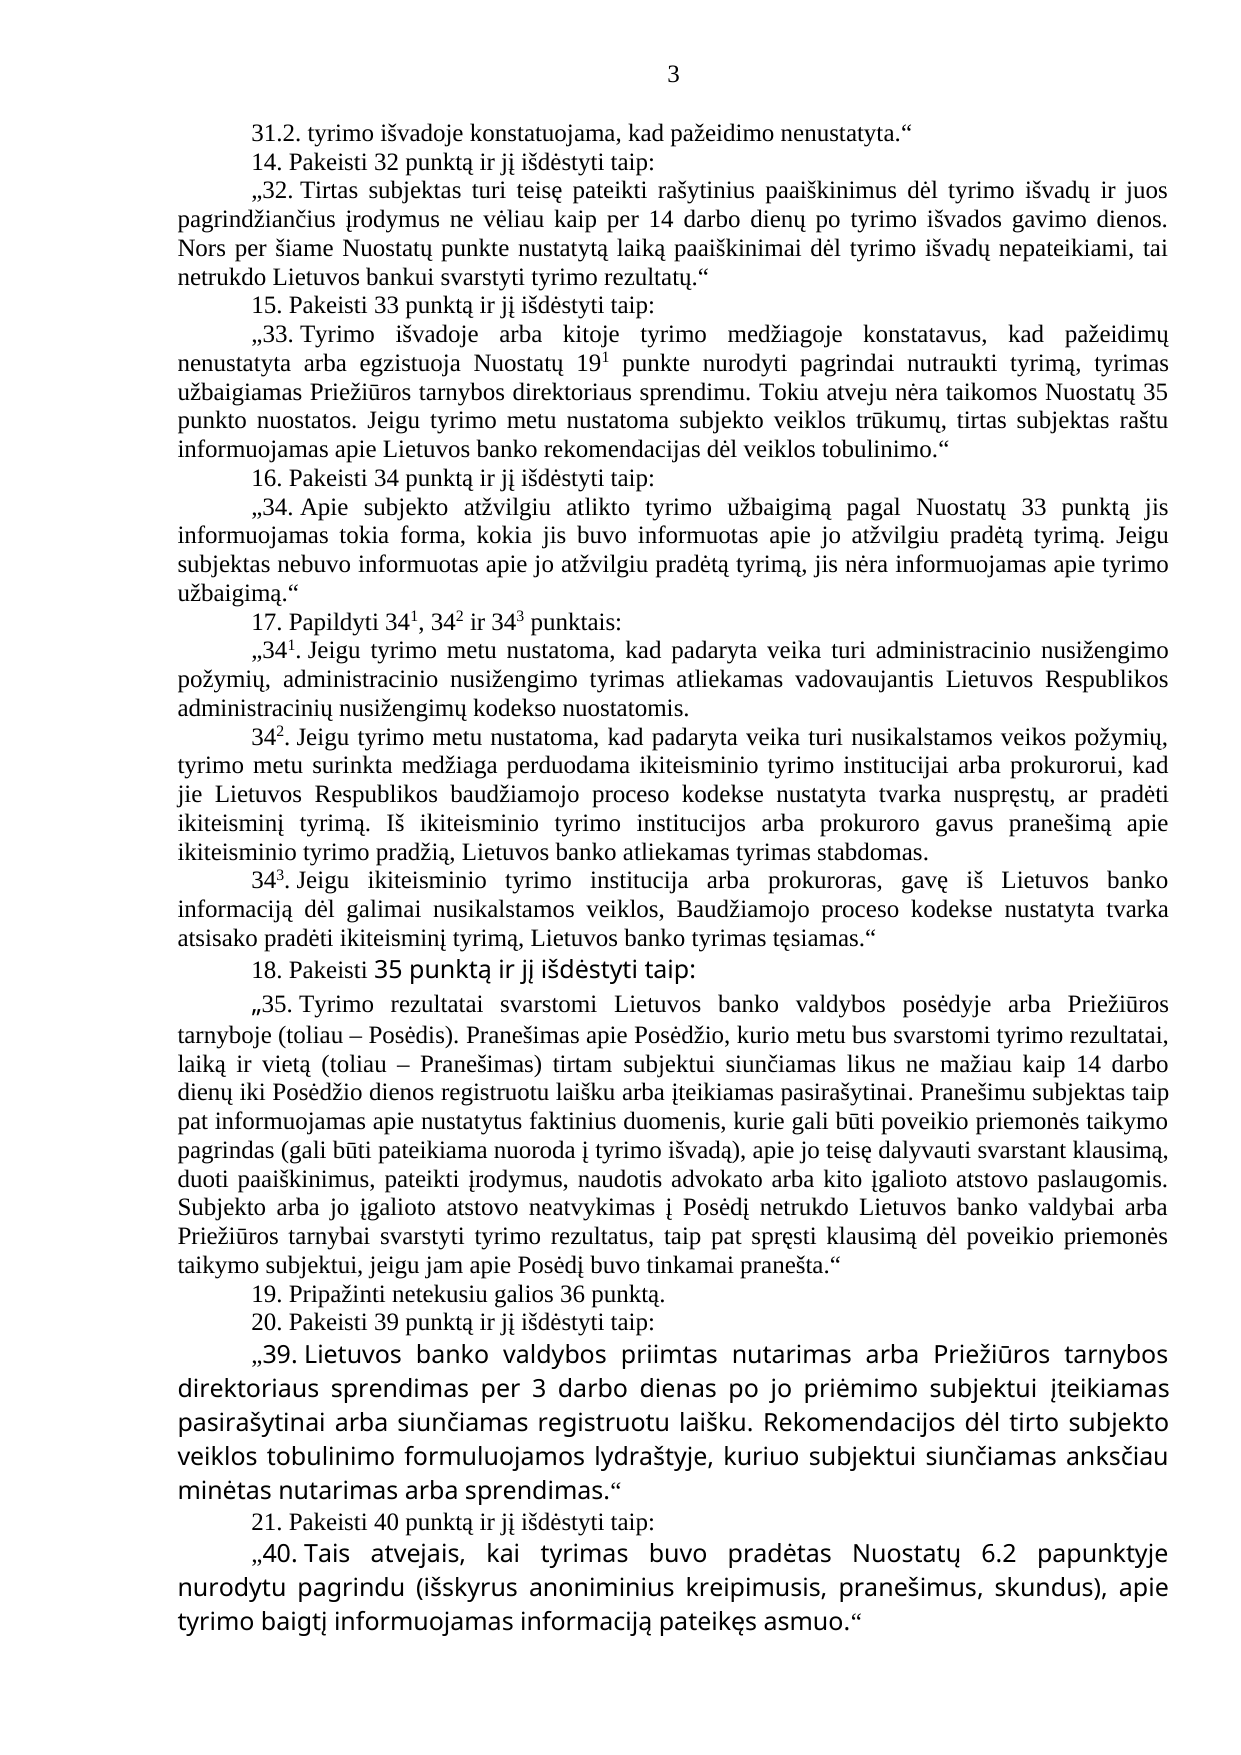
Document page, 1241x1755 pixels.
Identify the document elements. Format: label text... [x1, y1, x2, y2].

text 14. Pakeisti 32 punktą ir jį išdėstyti taip: [177, 147, 1169, 176]
text „32. Tirtas subjektas turi teisę pateikti rašytinius paaiškinimus dėl tyrimo išvadų ir juos pagrindžiančius įrodymus ne vėliau kaip per 14 darbo dienų po tyrimo išvados gavimo dienos. Nors per šiame Nuostatų punkte nustatytą laiką paaiškinimai dėl tyrimo išvadų nepateikiami, tai netrukdo Lietuvos bankui svarstyti tyrimo rezultatų.“ [177, 176, 1169, 291]
text 343. Jeigu ikiteisminio tyrimo institucija arba prokuroras, gavę iš Lietuvos banko informaciją dėl galimai nusikalstamos veiklos, Baudžiamojo proceso kodekse nustatyta tvarka atsisako pradėti ikiteisminį tyrimą, Lietuvos banko tyrimas tęsiamas.“ [177, 866, 1169, 952]
text „34. Apie subjekto atžvilgiu atlikto tyrimo užbaigimą pagal Nuostatų 33 punktą jis informuojamas tokia forma, kokia jis buvo informuotas apie jo atžvilgiu pradėtą tyrimą. Jeigu subjektas nebuvo informuotas apie jo atžvilgiu pradėtą tyrimą, jis nėra informuojamas apie tyrimo užbaigimą.“ [177, 492, 1169, 607]
text „40. Tais atvejais, kai tyrimas buvo pradėtas Nuostatų 6.2 papunktyje nurodytu pagrindu (išskyrus anoniminius kreipimusis, pranešimus, skundus), apie tyrimo baigtį informuojamas informaciją pateikęs asmuo.“ [177, 1535, 1169, 1637]
text 15. Pakeisti 33 punktą ir jį išdėstyti taip: [177, 291, 1169, 319]
text 342. Jeigu tyrimo metu nustatoma, kad padaryta veika turi nusikalstamos veikos požymių, tyrimo metu surinkta medžiaga perduodama ikiteisminio tyrimo institucijai arba prokurorui, kad jie Lietuvos Respublikos baudžiamojo proceso kodekse nustatyta tvarka nuspręstų, ar pradėti ikiteisminį tyrimą. Iš ikiteisminio tyrimo institucijos arba prokuroro gavus pranešimą apie ikiteisminio tyrimo pradžią, Lietuvos banko atliekamas tyrimas stabdomas. [177, 722, 1169, 866]
text „33. Tyrimo išvadoje arba kitoje tyrimo medžiagoje konstatavus, kad pažeidimų nenustatyta arba egzistuoja Nuostatų 191 punkte nurodyti pagrindai nutraukti tyrimą, tyrimas užbaigiamas Priežiūros tarnybos direktoriaus sprendimu. Tokiu atveju nėra taikomos Nuostatų 35 punkto nuostatos. Jeigu tyrimo metu nustatoma subjekto veiklos trūkumų, tirtas subjektas raštu informuojamas apie Lietuvos banko rekomendacijas dėl veiklos tobulinimo.“ [177, 319, 1169, 463]
text 20. Pakeisti 39 punktą ir jį išdėstyti taip: [177, 1307, 1169, 1336]
text „341. Jeigu tyrimo metu nustatoma, kad padaryta veika turi administracinio nusižengimo požymių, administracinio nusižengimo tyrimas atliekamas vadovaujantis Lietuvos Respublikos administracinių nusižengimų kodekso nuostatomis. [177, 636, 1169, 722]
text 16. Pakeisti 34 punktą ir jį išdėstyti taip: [177, 463, 1169, 492]
text 17. Papildyti 341, 342 ir 343 punktais: [177, 607, 1169, 636]
text „35. Tyrimo rezultatai svarstomi Lietuvos banko valdybos posėdyje arba Priežiūros tarnyboje (toliau – Posėdis). Pranešimas apie Posėdžio, kurio metu bus svarstomi tyrimo rezultatai, laiką ir vietą (toliau – Pranešimas) tirtam subjektui siunčiamas likus ne mažiau kaip 14 darbo dienų iki Posėdžio dienos registruotu laišku arba įteikiamas pasirašytinai. Pranešimu subjektas taip pat informuojamas apie nustatytus faktinius duomenis, kurie gali būti poveikio priemonės taikymo pagrindas (gali būti pateikiama nuoroda į tyrimo išvadą), apie jo teisę dalyvauti svarstant klausimą, duoti paaiškinimus, pateikti įrodymus, naudotis advokato arba kito įgalioto atstovo paslaugomis. Subjekto arba jo įgalioto atstovo neatvykimas į Posėdį netrukdo Lietuvos banko valdybai arba Priežiūros tarnybai svarstyti tyrimo rezultatus, taip pat spręsti klausimą dėl poveikio priemonės taikymo subjektui, jeigu jam apie Posėdį buvo tinkamai pranešta.“ [177, 986, 1169, 1279]
text 21. Pakeisti 40 punktą ir jį išdėstyti taip: [177, 1507, 1169, 1535]
text „39. Lietuvos banko valdybos priimtas nutarimas arba Priežiūros tarnybos direktoriaus sprendimas per 3 darbo dienas po jo priėmimo subjektui įteikiamas pasirašytinai arba siunčiamas registruotu laišku. Rekomendacijos dėl tirto subjekto veiklos tobulinimo formuluojamos lydraštyje, kuriuo subjektui siunčiamas anksčiau minėtas nutarimas arba sprendimas.“ [177, 1336, 1169, 1507]
text 19. Pripažinti netekusiu galios 36 punktą. [177, 1279, 1169, 1307]
text 18. Pakeisti 35 punktą ir jį išdėstyti taip: [177, 952, 1169, 986]
text 31.2. tyrimo išvadoje konstatuojama, kad pažeidimo nenustatyta.“ [177, 118, 1169, 147]
